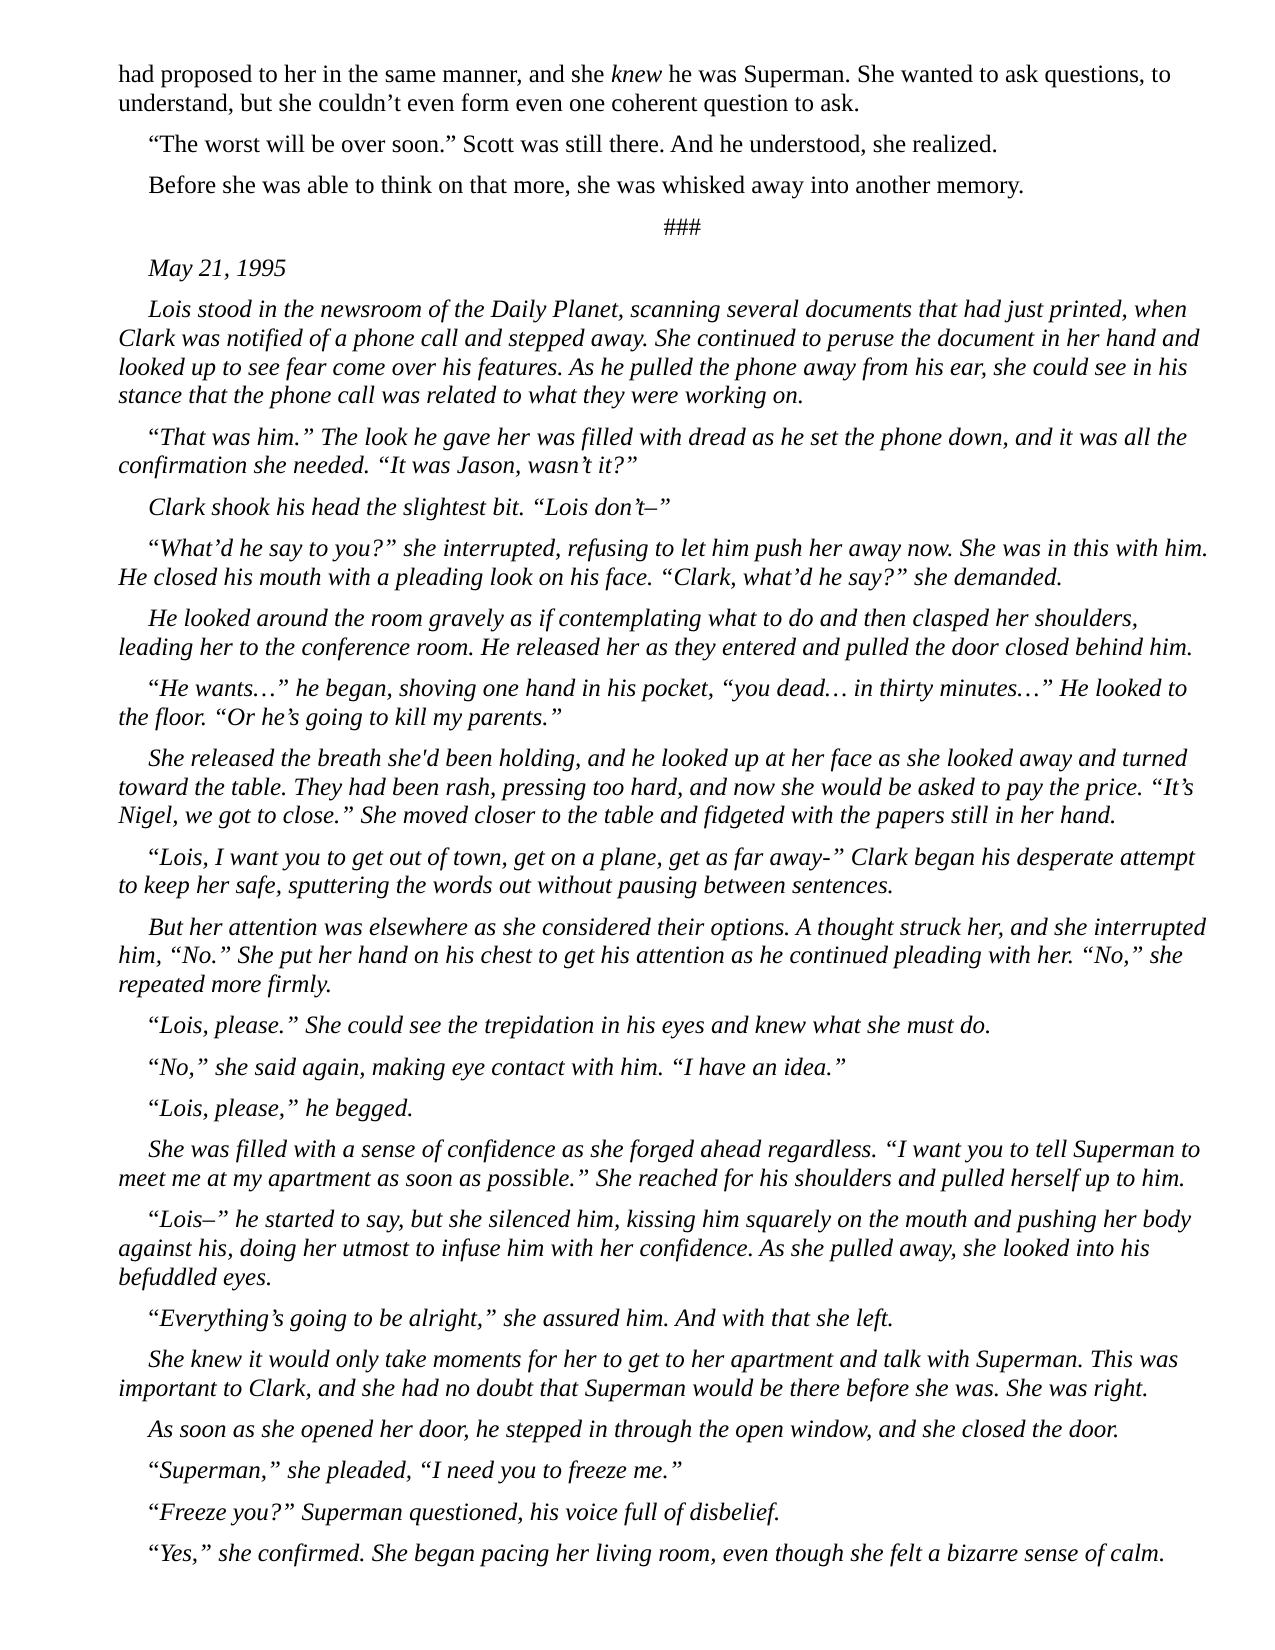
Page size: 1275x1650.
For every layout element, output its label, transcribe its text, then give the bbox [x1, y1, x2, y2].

text “Lois–” he started to say, but she silenced him, kissing him squarely on the mouth and pushing her body against his, doing her utmost to infuse him with her confidence. As she pulled away, she looked into his befuddled eyes. [118, 1204, 1216, 1290]
text ### [118, 212, 1216, 240]
text “Yes,” she confirmed. She began pacing her living room, even though she felt a bizarre sense of calm. [118, 1538, 1216, 1567]
text “Superman,” she pleaded, “I need you to freeze me.” [118, 1455, 1216, 1484]
text Lois stood in the newsroom of the Daily Planet, scanning several documents that had just printed, when Clark was notified of a phone call and stepped away. She continued to peruse the document in her hand and looked up to see fear come over his features. As he pulled the phone away from his ear, she could see in his stance that the phone call was related to what they were working on. [118, 294, 1216, 409]
text She was filled with a sense of confidence as she forged ahead regardless. “I want you to tell Superman to meet me at my apartment as soon as possible.” She reached for his shoulders and pulled herself up to him. [118, 1134, 1216, 1192]
text Clark shook his head the slightest bit. “Lois don’t–” [118, 492, 1216, 520]
text “Lois, please,” he begged. [118, 1093, 1216, 1122]
text He looked around the room gravely as if contemplating what to do and then clasped her shoulders, leading her to the conference room. He released her as they entered and pulled the door closed behind him. [118, 603, 1216, 660]
text had proposed to her in the same manner, and she knew he was Superman. She wanted to ask questions, to understand, but she couldn’t even form even one coherent question to ask. [118, 59, 1216, 117]
text “Lois, please.” She could see the trepidation in his eyes and knew what she must do. [118, 1010, 1216, 1039]
text “Lois, I want you to get out of town, get on a plane, get as far away-” Clark began his desperate attempt to keep her safe, sputtering the words out without pausing between sentences. [118, 842, 1216, 899]
text May 21, 1995 [118, 253, 1216, 282]
text “That was him.” The look he gave her was filled with dread as he set the phone down, and it was all the confirmation she needed. “It was Jason, wasn’t it?” [118, 422, 1216, 479]
text “What’d he say to you?” she interrupted, refusing to let him push her away now. She was in this with him. He closed his mouth with a pleading look on his face. “Clark, what’d he say?” she demanded. [118, 533, 1216, 590]
text She knew it would only take moments for her to get to her apartment and talk with Superman. This was important to Clark, and she had no doubt that Superman would be there before she was. She was right. [118, 1344, 1216, 1402]
text Before she was able to think on that more, she was whisked away into another memory. [118, 170, 1216, 199]
text “He wants…” he began, shoving one hand in his pocket, “you dead… in thirty minutes…” He looked to the floor. “Or he’s going to kill my parents.” [118, 673, 1216, 730]
text “Everything’s going to be alright,” she assured him. And with that she left. [118, 1303, 1216, 1332]
text But her attention was elsewhere as she considered their options. A thought struck her, and she interrupted him, “No.” She put her hand on his chest to get his attention as he continued pleading with her. “No,” she repeated more firmly. [118, 912, 1216, 998]
text “Freeze you?” Superman questioned, his voice full of disbelief. [118, 1497, 1216, 1525]
text As soon as she opened her door, he stepped in through the open window, and she closed the door. [118, 1414, 1216, 1443]
text “The worst will be over soon.” Scott was still there. And he understood, she realized. [118, 129, 1216, 158]
text She released the breath she'd been holding, and he looked up at her face as she looked away and turned toward the table. They had been rash, pressing too hard, and now she would be asked to pay the price. “It’s Nigel, we got to close.” She moved closer to the table and fidgeted with the papers still in her hand. [118, 743, 1216, 829]
text “No,” she said again, making eye contact with him. “I have an idea.” [118, 1052, 1216, 1080]
